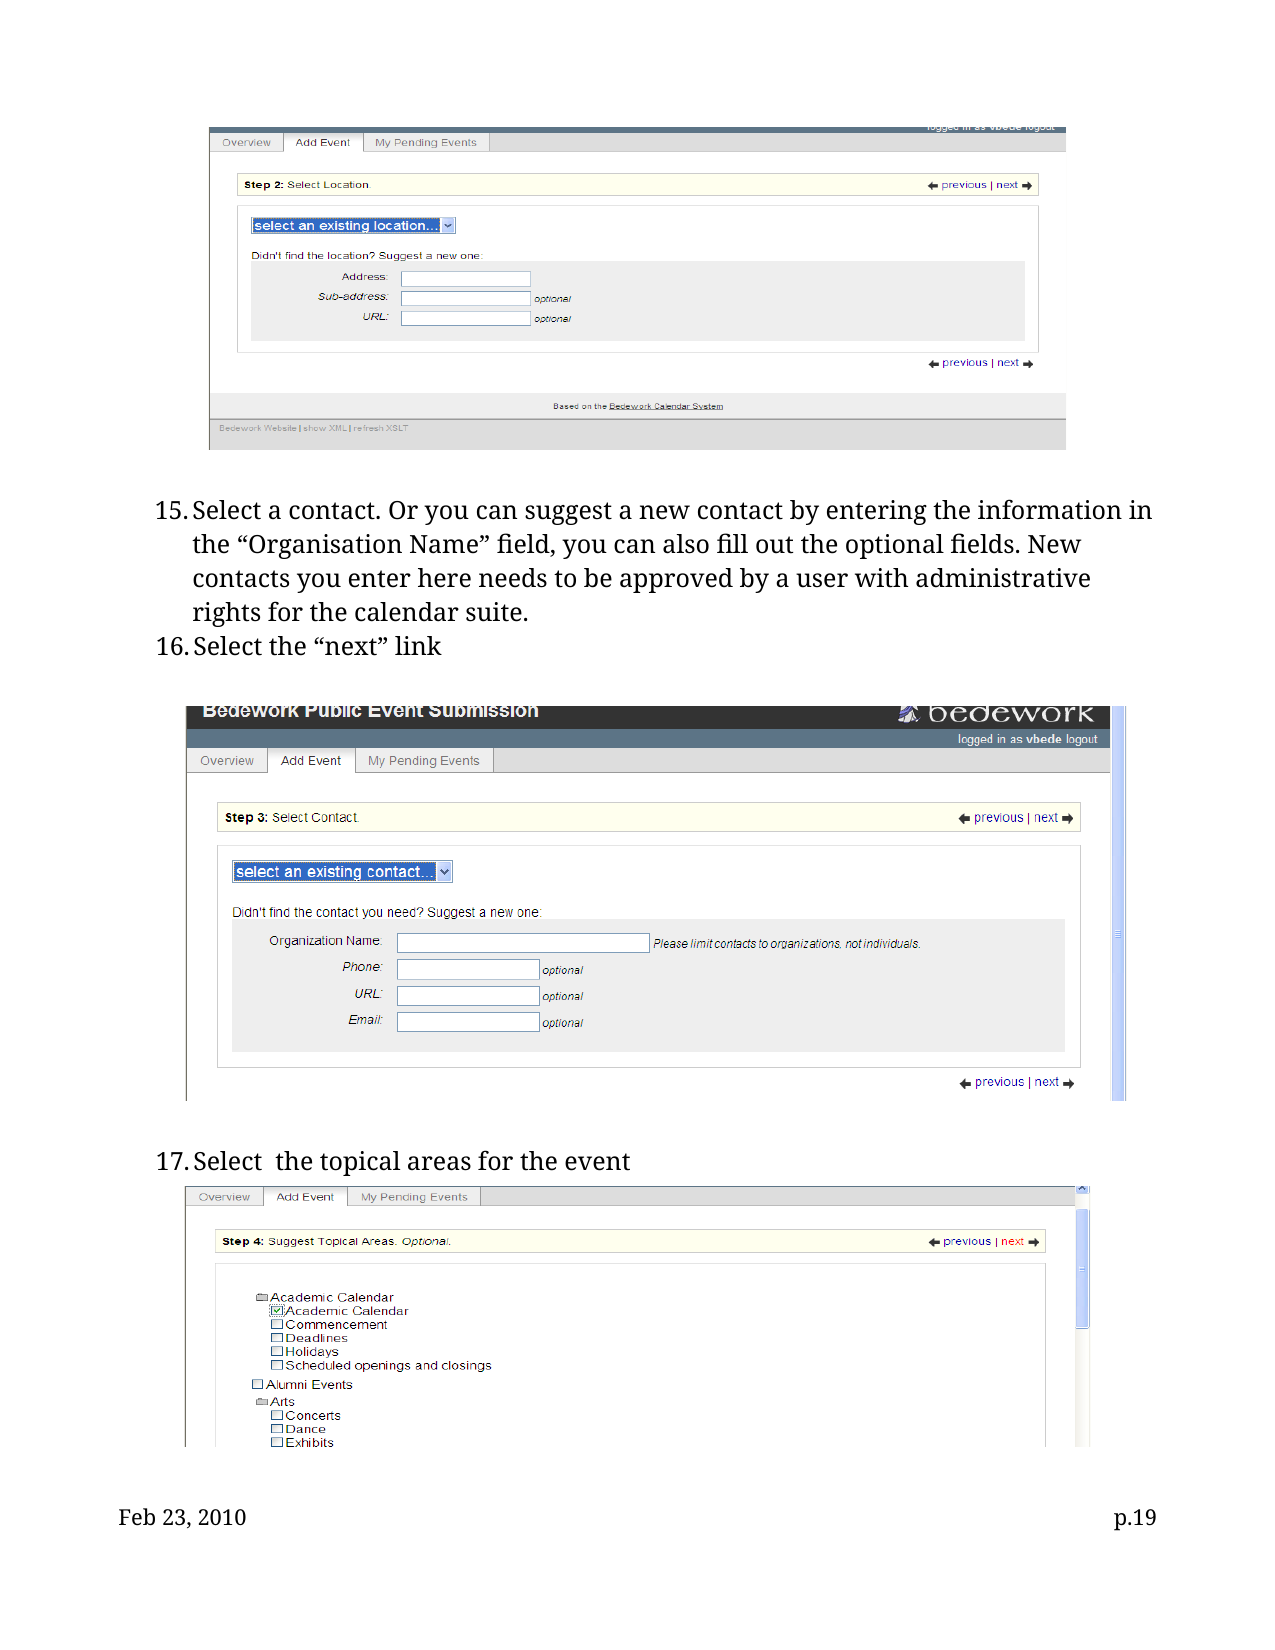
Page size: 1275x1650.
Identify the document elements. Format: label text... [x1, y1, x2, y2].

list Select the “next” link [156, 629, 1157, 663]
list Select a contact. Or you can suggest a new contact by entering the information in the “Organisation Name” field, you can also fill out the optional fields. New contacts you enter here needs to be approved by a user with administrative rights for the calendar suite. [154, 492, 1157, 629]
list Select the topical areas for the event [156, 1144, 1157, 1178]
picture [184, 1186, 1091, 1447]
picture [208, 127, 1067, 450]
picture [185, 706, 1127, 1101]
